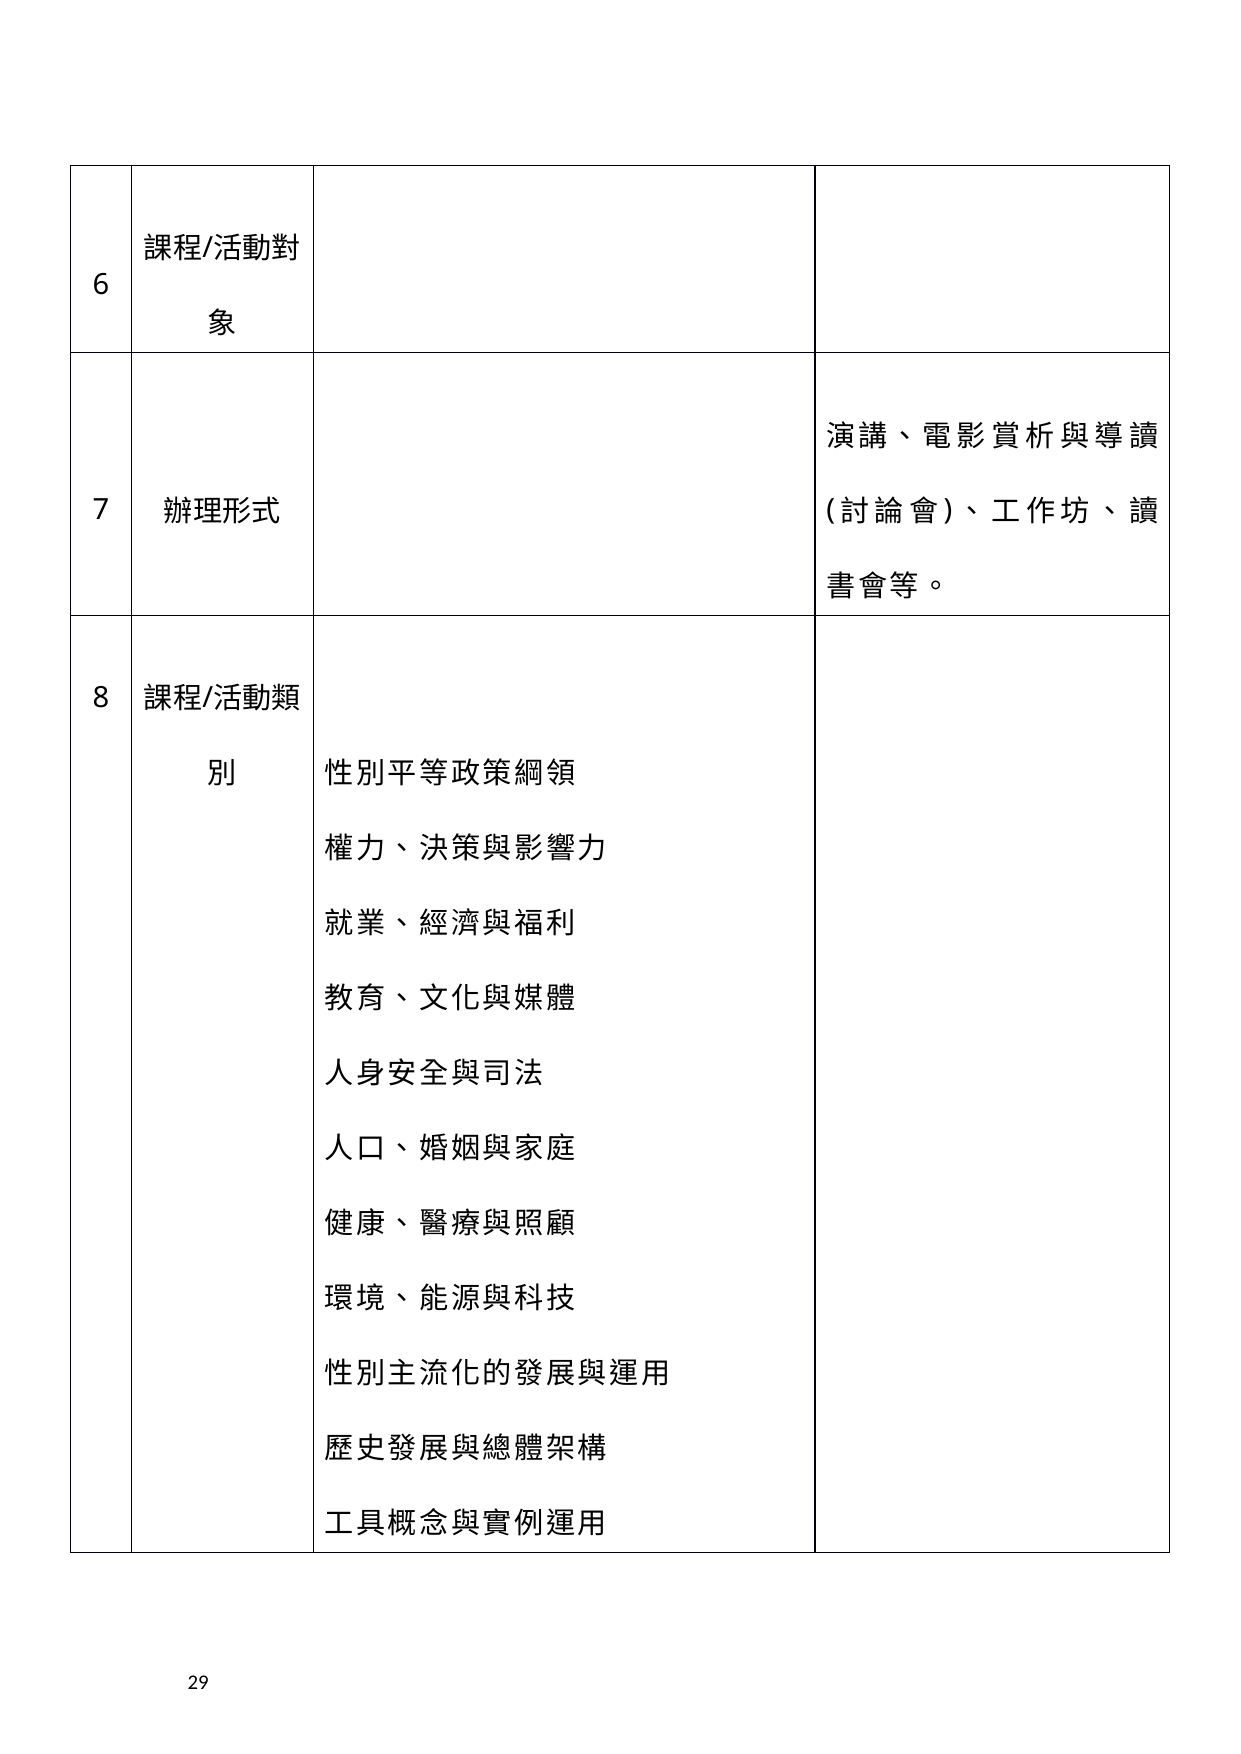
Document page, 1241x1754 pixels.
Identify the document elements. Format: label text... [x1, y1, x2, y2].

table_cell 8 [71, 616, 131, 1552]
table_cell 辦理形式 [132, 353, 313, 614]
table_cell 課程/活動類別 [132, 616, 313, 1552]
table_cell 7 [71, 353, 131, 614]
table_cell [314, 166, 814, 352]
table_cell [314, 353, 814, 614]
table_cell 性別平等政策綱領 權力、決策與影響力 就業、經濟與福利 教育、文化與媒體 人身安全與司法 人口、婚姻與家庭 健康、醫療與照顧 環境、能源與科技 性別主流化的發展與運用 歷史發展與總體架構 工具概念與實例運用 [314, 616, 814, 1552]
table_cell [816, 616, 1169, 1552]
table_cell 演講、電影賞析與導讀(討論會)、工作坊、讀書會等。 [816, 353, 1169, 614]
table_cell 課程/活動對象 [132, 166, 313, 352]
table_cell [816, 166, 1169, 352]
table_cell 6 [71, 166, 131, 352]
